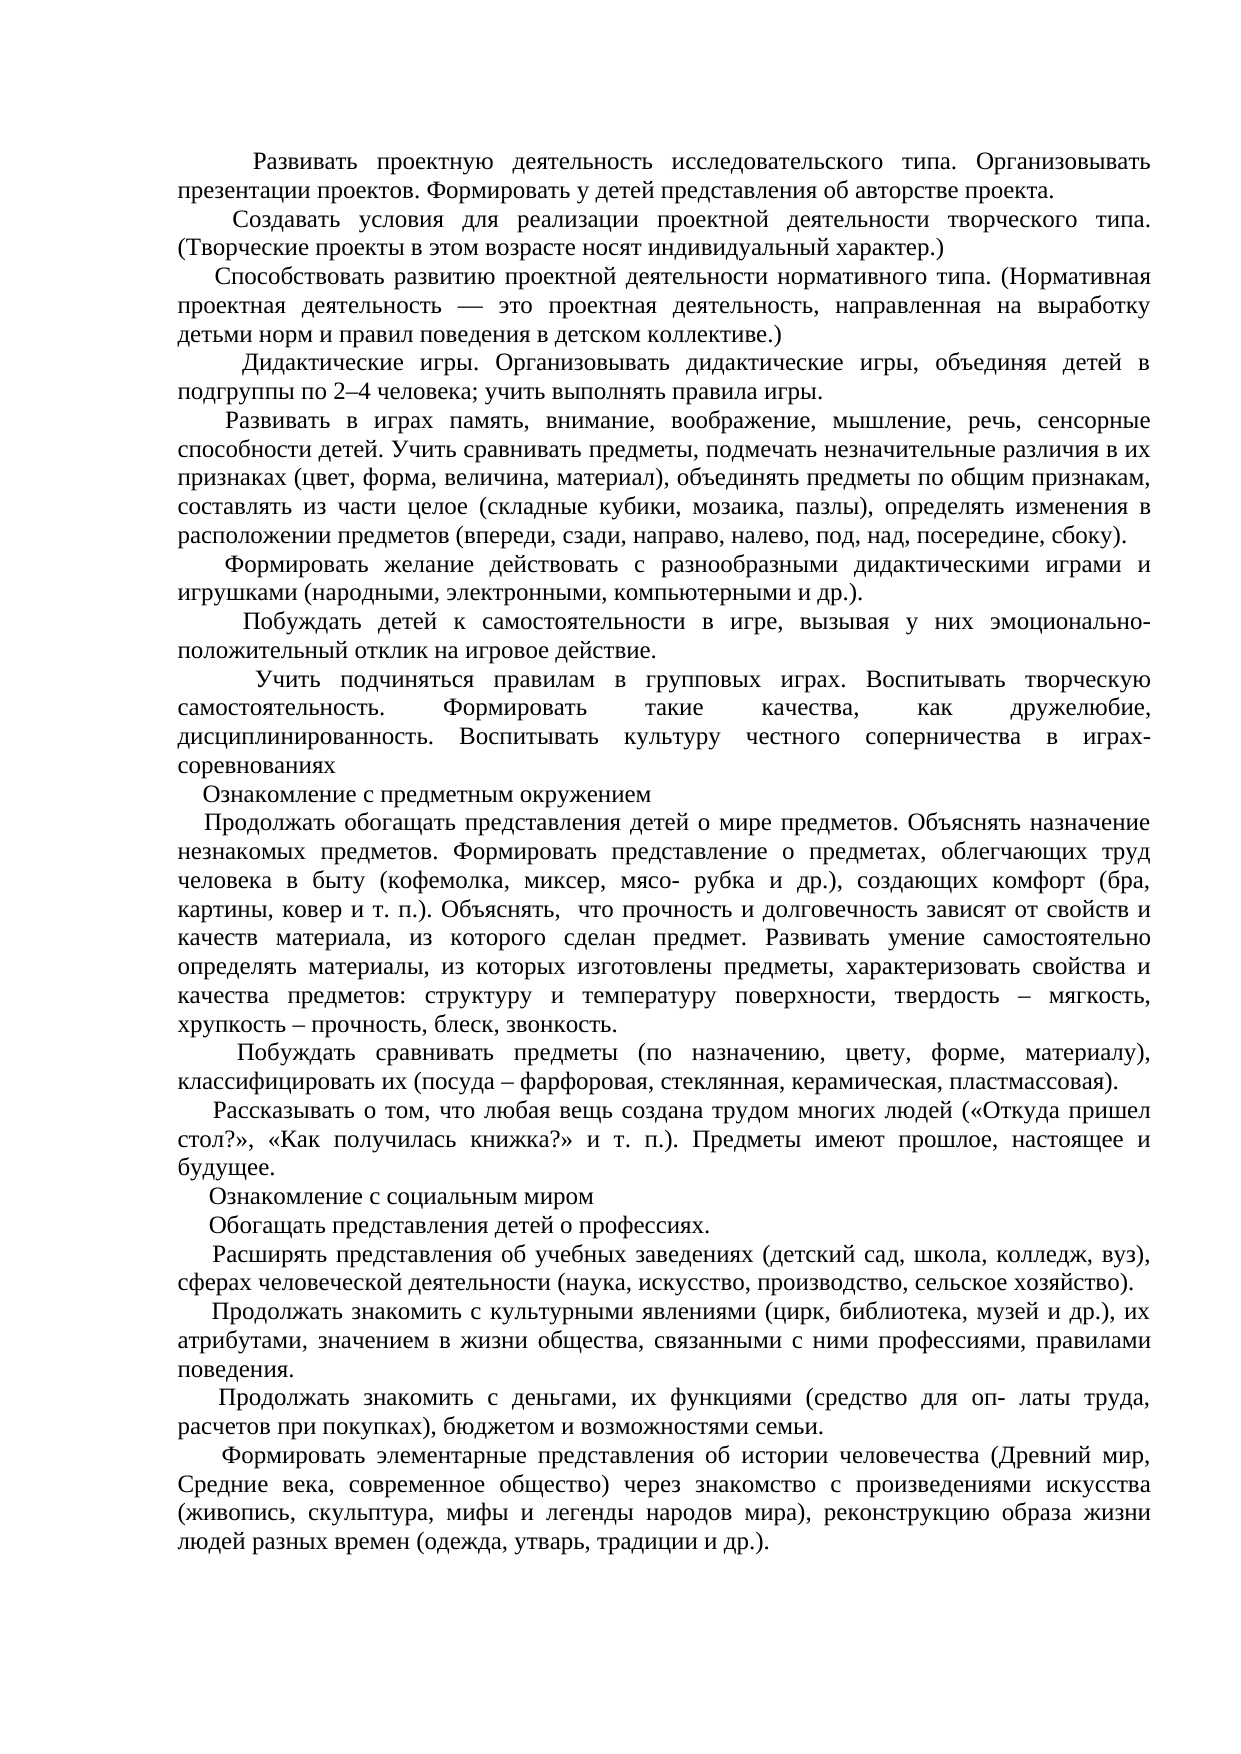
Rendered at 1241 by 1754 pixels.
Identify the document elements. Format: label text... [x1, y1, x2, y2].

text Создавать условия для реализации проектной деятельности творческого типа. (Творческие проекты в этом возрасте носят индивидуальный характер.) [177, 204, 1152, 261]
text Формировать желание действовать с разнообразными дидактическими играми и игрушками (народными, электронными, компьютерными и др.). [177, 549, 1152, 606]
text Дидактические игры. Организовывать дидактические игры, объединяя детей в подгруппы по 2–4 человека; учить выполнять правила игры. [177, 347, 1152, 405]
text Развивать в играх память, внимание, воображение, мышление, речь, сенсорные способности детей. Учить сравнивать предметы, подмечать незначительные различия в их признаках (цвет, форма, величина, материал), объединять предметы по общим признакам, составлять из части целое (складные кубики, мозаика, пазлы), определять изменения в расположении предметов (впереди, сзади, направо, налево, под, над, посередине, сбоку). [177, 405, 1152, 549]
text Расширять представления об учебных заведениях (детский сад, школа, колледж, вуз), сферах человеческой деятельности (наука, искусство, производство, сельское хозяйство). [177, 1239, 1152, 1296]
text Рассказывать о том, что любая вещь создана трудом многих людей («Откуда пришел стол?», «Как получилась книжка?» и т. п.). Предметы имеют прошлое, настоящее и будущее. [177, 1095, 1152, 1181]
text Развивать проектную деятельность исследовательского типа. Организовывать презентации проектов. Формировать у детей представления об авторстве проекта. [177, 146, 1152, 204]
text Ознакомление с предметным окружением [177, 779, 1152, 807]
text Способствовать развитию проектной деятельности нормативного типа. (Нормативная проектная деятельность — это проектная деятельность, направленная на выработку детьми норм и правил поведения в детском коллективе.) [177, 261, 1152, 347]
text Ознакомление с социальным миром [177, 1181, 1152, 1210]
text Побуждать детей к самостоятельности в игре, вызывая у них эмоционально-положительный отклик на игровое действие. [177, 606, 1152, 664]
text Продолжать знакомить с деньгами, их функциями (средство для оп- латы труда, расчетов при покупках), бюджетом и возможностями семьи. [177, 1382, 1152, 1440]
text Формировать элементарные представления об истории человечества (Древний мир, Средние века, современное общество) через знакомство с произведениями искусства (живопись, скульптура, мифы и легенды народов мира), реконструкцию образа жизни людей разных времен (одежда, утварь, традиции и др.). [177, 1440, 1152, 1555]
text Учить подчиняться правилам в групповых играх. Воспитывать творческую самостоятельность. Формировать такие качества, как дружелюбие, дисциплинированность. Воспитывать культуру честного соперничества в играх-соревнованиях [177, 664, 1152, 779]
text Обогащать представления детей о профессиях. [177, 1210, 1152, 1239]
text Продолжать знакомить с культурными явлениями (цирк, библиотека, музей и др.), их атрибутами, значением в жизни общества, связанными с ними профессиями, правилами поведения. [177, 1296, 1152, 1382]
text Продолжать обогащать представления детей о мире предметов. Объяснять назначение незнакомых предметов. Формировать представление о предметах, облегчающих труд человека в быту (кофемолка, миксер, мясо- рубка и др.), создающих комфорт (бра, картины, ковер и т. п.). Объяснять, что прочность и долговечность зависят от свойств и качеств материала, из которого сделан предмет. Развивать умение самостоятельно определять материалы, из которых изготовлены предметы, характеризовать свойства и качества предметов: структуру и температуру поверхности, твердость – мягкость, хрупкость – прочность, блеск, звонкость. [177, 807, 1152, 1037]
text Побуждать сравнивать предметы (по назначению, цвету, форме, материалу), классифицировать их (посуда – фарфоровая, стеклянная, керамическая, пластмассовая). [177, 1037, 1152, 1095]
